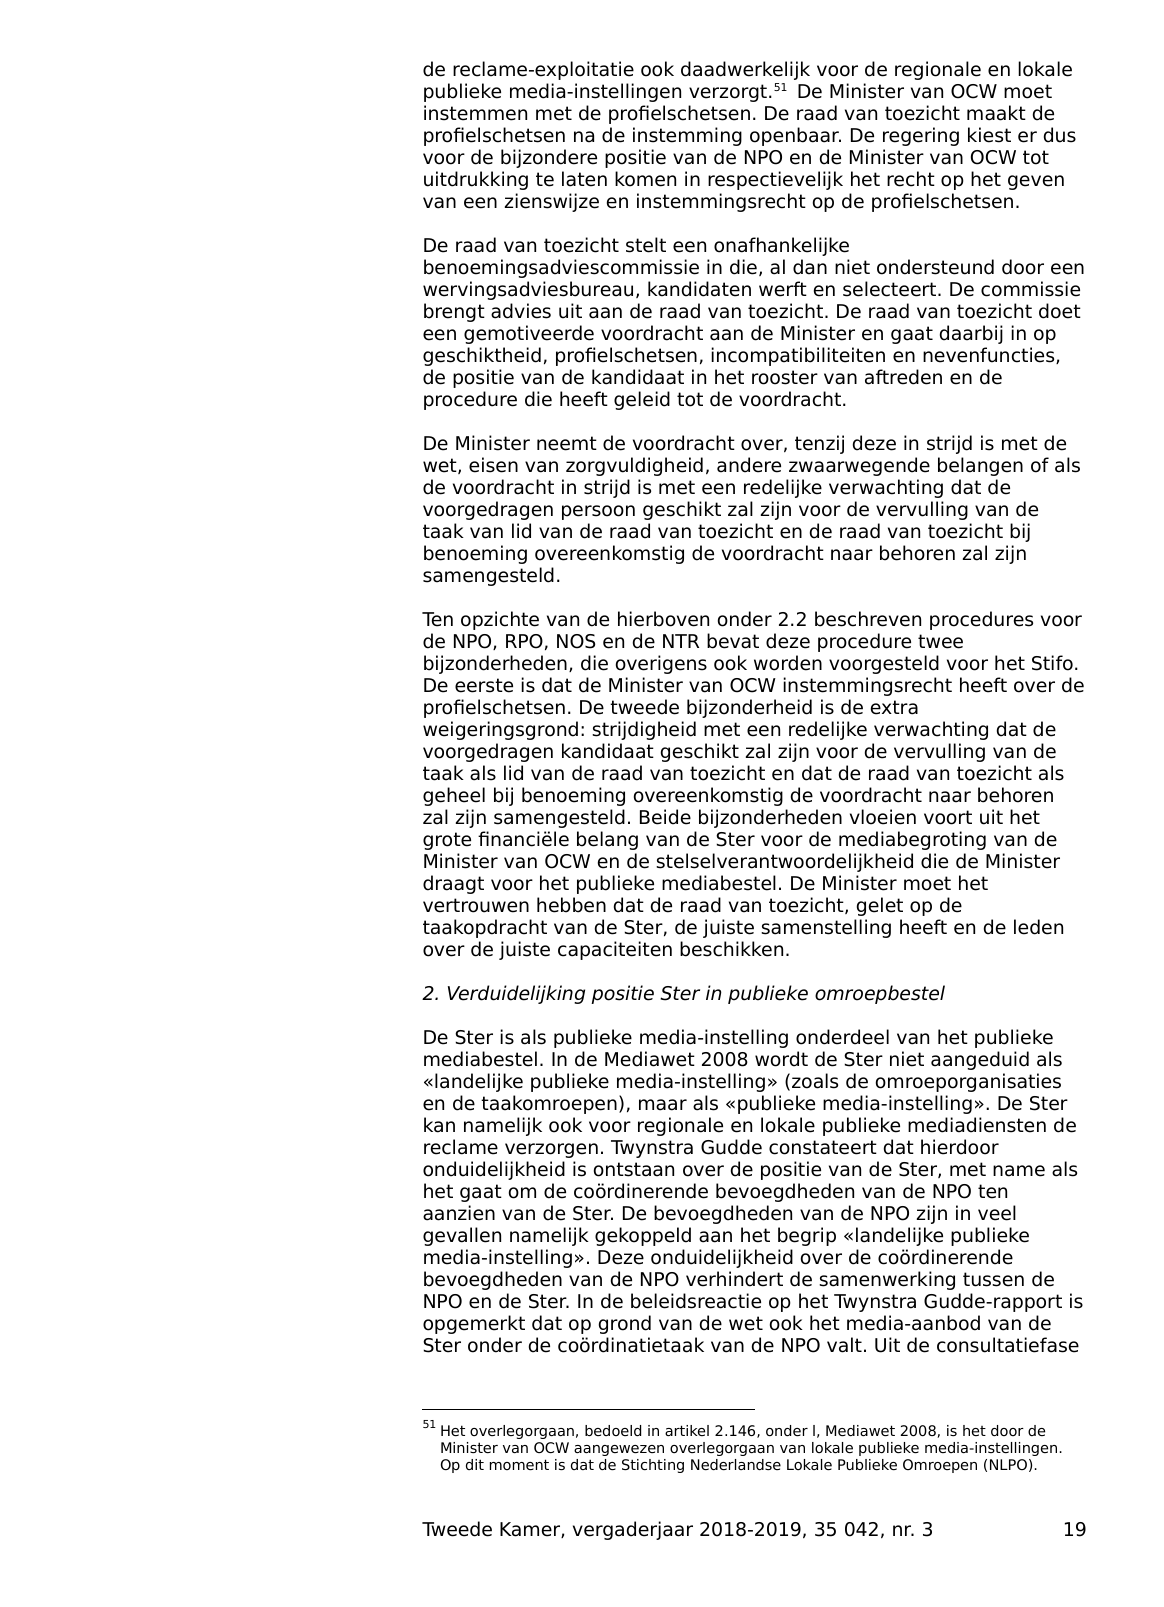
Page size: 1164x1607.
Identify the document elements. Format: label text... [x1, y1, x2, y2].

text De Minister neemt de voordracht over, tenzij deze in strijd is met de wet, eisen van zorgvuldigheid, andere zwaarwegende belangen of als de voordracht in strijd is met een redelijke verwachting dat de voorgedragen persoon geschikt zal zijn voor de vervulling van de taak van lid van de raad van toezicht en de raad van toezicht bij benoeming overeenkomstig de voordracht naar behoren zal zijn samengesteld. [422, 433, 1087, 587]
text Het overlegorgaan, bedoeld in artikel 2.146, onder l, Mediawet 2008, is het door de Minister van OCW aangewezen overlegorgaan van lokale publieke media-instellingen. Op dit moment is dat de Stichting Nederlandse Lokale Publieke Omroepen (NLPO). [422, 1418, 1087, 1474]
text De Ster is als publieke media-instelling onderdeel van het publieke mediabestel. In de Mediawet 2008 wordt de Ster niet aangeduid als «landelijke publieke media-instelling» (zoals de omroeporganisaties en de taakomroepen), maar als «publieke media-instelling». De Ster kan namelijk ook voor regionale en lokale publieke mediadiensten de reclame verzorgen. Twynstra Gudde constateert dat hierdoor onduidelijkheid is ontstaan over de positie van de Ster, met name als het gaat om de coördinerende bevoegdheden van de NPO ten aanzien van de Ster. De bevoegdheden van de NPO zijn in veel gevallen namelijk gekoppeld aan het begrip «landelijke publieke media-instelling». Deze onduidelijkheid over de coördinerende bevoegdheden van de NPO verhindert de samenwerking tussen de NPO en de Ster. In de beleidsreactie op het Twynstra Gudde-rapport is opgemerkt dat op grond van de wet ook het media-aanbod van de Ster onder de coördinatietaak van de NPO valt. Uit de consultatiefase [422, 1027, 1087, 1357]
text Ten opzichte van de hierboven onder 2.2 beschreven procedures voor de NPO, RPO, NOS en de NTR bevat deze procedure twee bijzonderheden, die overigens ook worden voorgesteld voor het Stifo. De eerste is dat de Minister van OCW instemmingsrecht heeft over de profielschetsen. De tweede bijzonderheid is de extra weigeringsgrond: strijdigheid met een redelijke verwachting dat de voorgedragen kandidaat geschikt zal zijn voor de vervulling van de taak als lid van de raad van toezicht en dat de raad van toezicht als geheel bij benoeming overeenkomstig de voordracht naar behoren zal zijn samengesteld. Beide bijzonderheden vloeien voort uit het grote financiële belang van de Ster voor de mediabegroting van de Minister van OCW en de stelselverantwoordelijkheid die de Minister draagt voor het publieke mediabestel. De Minister moet het vertrouwen hebben dat de raad van toezicht, gelet op de taakopdracht van de Ster, de juiste samenstelling heeft en de leden over de juiste capaciteiten beschikken. [422, 609, 1087, 961]
subtitle 2. Verduidelijking positie Ster in publieke omroepbestel [422, 983, 1087, 1005]
text de reclame-exploitatie ook daadwerkelijk voor de regionale en lokale publieke media-instellingen verzorgt. De Minister van OCW moet instemmen met de profielschetsen. De raad van toezicht maakt de profielschetsen na de instemming openbaar. De regering kiest er dus voor de bijzondere positie van de NPO en de Minister van OCW tot uitdrukking te laten komen in respectievelijk het recht op het geven van een zienswijze en instemmingsrecht op de profielschetsen. [422, 59, 1087, 213]
text De raad van toezicht stelt een onafhankelijke benoemingsadviescommissie in die, al dan niet ondersteund door een wervingsadviesbureau, kandidaten werft en selecteert. De commissie brengt advies uit aan de raad van toezicht. De raad van toezicht doet een gemotiveerde voordracht aan de Minister en gaat daarbij in op geschiktheid, profielschetsen, incompatibiliteiten en nevenfuncties, de positie van de kandidaat in het rooster van aftreden en de procedure die heeft geleid tot de voordracht. [422, 235, 1087, 411]
